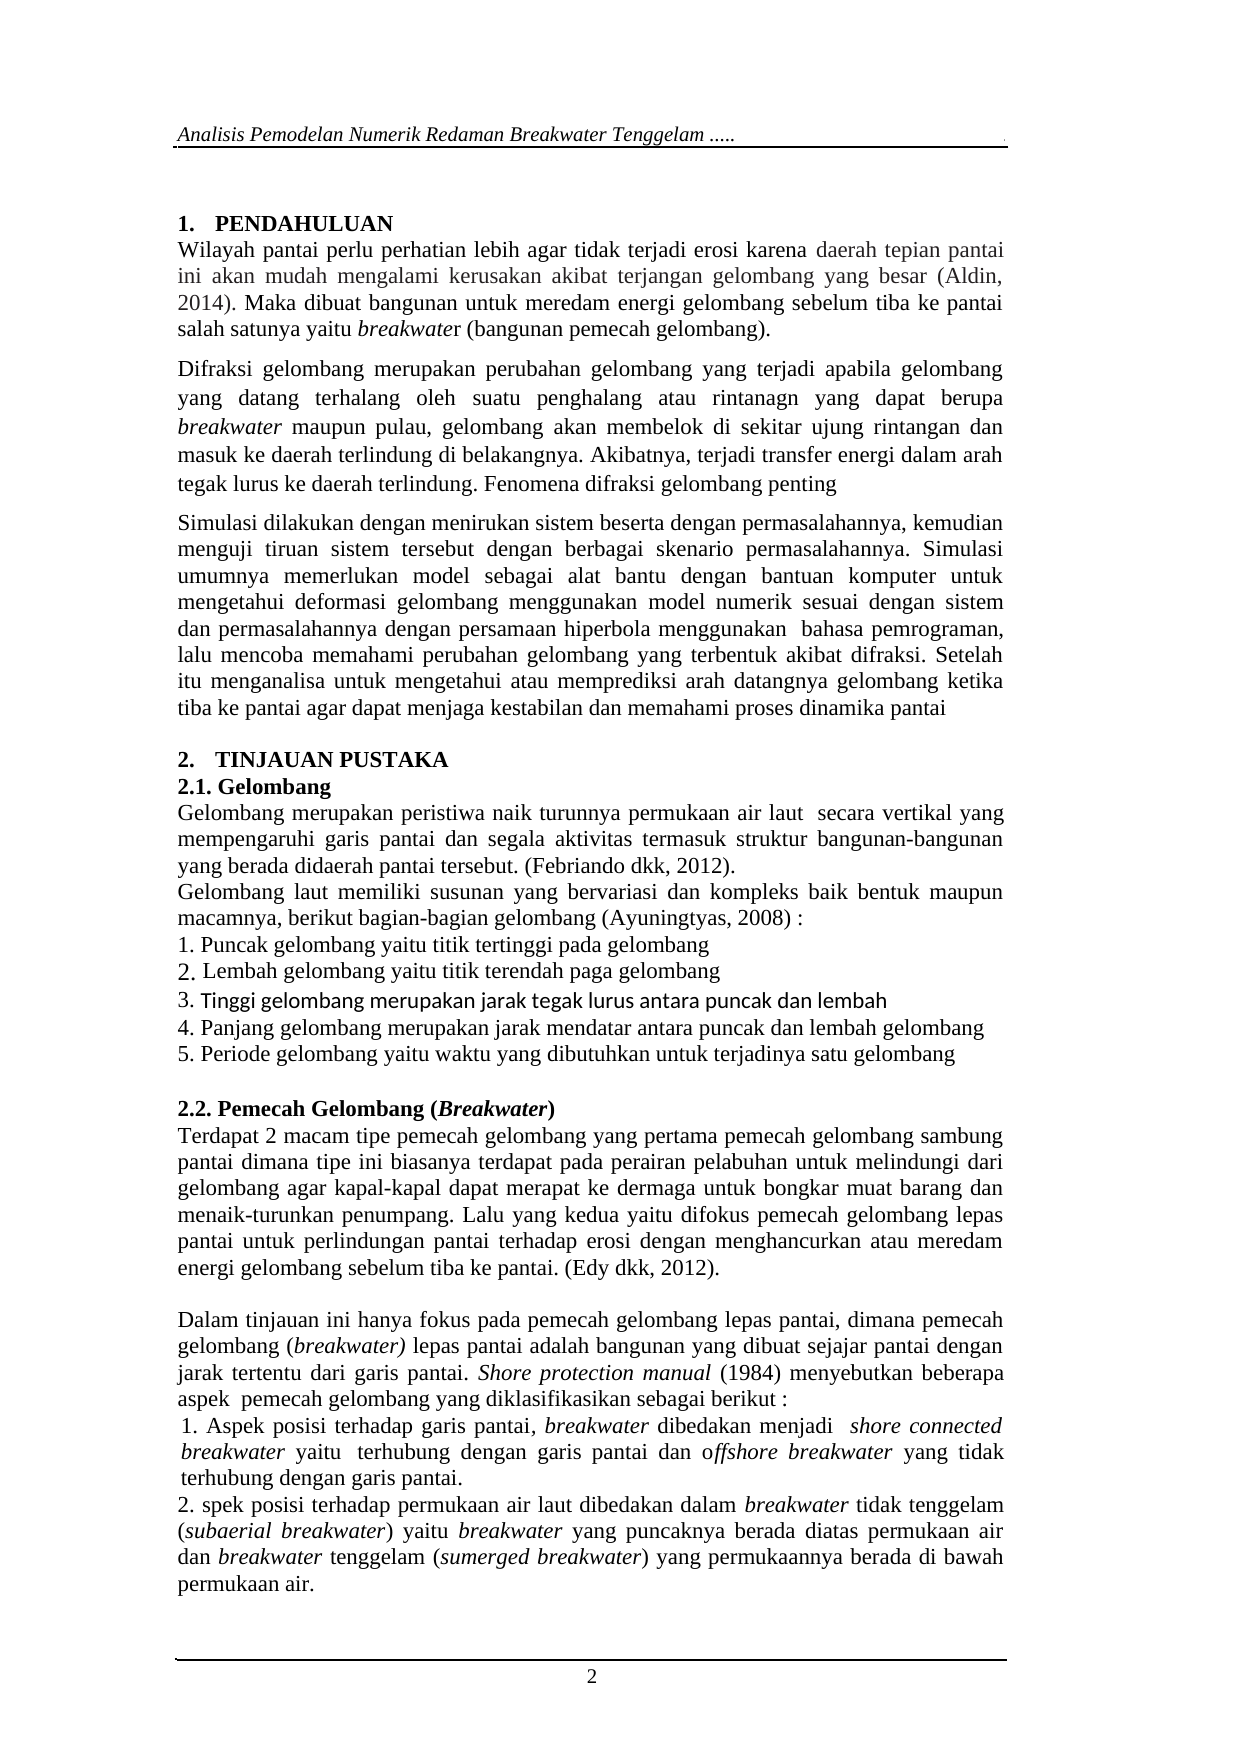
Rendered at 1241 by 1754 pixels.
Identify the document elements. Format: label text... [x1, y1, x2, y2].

text 1. Puncak gelombang yaitu titik tertinggi pada gelombang [177, 931, 1004, 957]
list Dalam tinjauan ini hanya fokus pada pemecah gelombang lepas pantai, dimana pemecah gelombang (breakwater) lepas pantai adalah bangunan yang dibuat sejajar pantai dengan jarak tertentu dari garis pantai. Shore protection manual (1984) menyebutkan beberapa aspek pemecah gelombang yang diklasifikasikan sebagai berikut : [177, 1306, 1004, 1412]
text Simulasi dilakukan dengan menirukan sistem beserta dengan permasalahannya, kemudian menguji tiruan sistem tersebut dengan berbagai skenario permasalahannya. Simulasi umumnya memerlukan model sebagai alat bantu dengan bantuan komputer untuk mengetahui deformasi gelombang menggunakan model numerik sesuai dengan sistem dan permasalahannya dengan persamaan hiperbola menggunakan bahasa pemrograman, lalu mencoba memahami perubahan gelombang yang terbentuk akibat difraksi. Setelah itu menganalisa untuk mengetahui atau memprediksi arah datangnya gelombang ketika tiba ke pantai agar dapat menjaga kestabilan dan memahami proses dinamika pantai [177, 509, 1004, 720]
list 2.1. Gelombang [177, 773, 1004, 799]
title PENDAHULUAN [177, 209, 1004, 236]
text Gelombang merupakan peristiwa naik turunnya permukaan air laut secara vertikal yang mempengaruhi garis pantai dan segala aktivitas termasuk struktur bangunan-bangunan yang berada didaerah pantai tersebut. (Febriando dkk, 2012). [177, 799, 1004, 878]
list TINJAUAN PUSTAKA [177, 746, 1004, 773]
list 2. spek posisi terhadap permukaan air laut dibedakan dalam breakwater tidak tenggelam (subaerial breakwater) yaitu breakwater yang puncaknya berada diatas permukaan air dan breakwater tenggelam (sumerged breakwater) yang permukaannya berada di bawah permukaan air. [177, 1491, 1004, 1596]
text Wilayah pantai perlu perhatian lebih agar tidak terjadi erosi karena daerah tepian pantai ini akan mudah mengalami kerusakan akibat terjangan gelombang yang besar (Aldin, 2014). Maka dibuat bangunan untuk meredam energi gelombang sebelum tiba ke pantai salah satunya yaitu breakwater (bangunan pemecah gelombang). [177, 236, 1004, 341]
list Terdapat 2 macam tipe pemecah gelombang yang pertama pemecah gelombang sambung pantai dimana tipe ini biasanya terdapat pada perairan pelabuhan untuk melindungi dari gelombang agar kapal-kapal dapat merapat ke dermaga untuk bongkar muat barang dan menaik-turunkan penumpang. Lalu yang kedua yaitu difokus pemecah gelombang lepas pantai untuk perlindungan pantai terhadap erosi dengan menghancurkan atau meredam energi gelombang sebelum tiba ke pantai. (Edy dkk, 2012). [177, 1122, 1004, 1280]
text 4. Panjang gelombang merupakan jarak mendatar antara puncak dan lembah gelombang [177, 1014, 1004, 1040]
text 2. Lembah gelombang yaitu titik terendah paga gelombang [177, 957, 1004, 986]
text Gelombang laut memiliki susunan yang bervariasi dan kompleks baik bentuk maupun macamnya, berikut bagian-bagian gelombang (Ayuningtyas, 2008) : [177, 878, 1004, 931]
list 1. Aspek posisi terhadap garis pantai, breakwater dibedakan menjadi shore connected breakwater yaitu terhubung dengan garis pantai dan offshore breakwater yang tidak terhubung dengan garis pantai. [109, 1412, 1004, 1491]
text 3. Tinggi gelombang merupakan jarak tegak lurus antara puncak dan lembah [177, 986, 1004, 1014]
text 2.2. Pemecah Gelombang (Breakwater) [177, 1095, 1004, 1122]
text Difraksi gelombang merupakan perubahan gelombang yang terjadi apabila gelombang yang datang terhalang oleh suatu penghalang atau rintanagn yang dapat berupa breakwater maupun pulau, gelombang akan membelok di sekitar ujung rintangan dan masuk ke daerah terlindung di belakangnya. Akibatnya, terjadi transfer energi dalam arah tegak lurus ke daerah terlindung. Fenomena difraksi gelombang penting [177, 341, 1004, 497]
text 5. Periode gelombang yaitu waktu yang dibutuhkan untuk terjadinya satu gelombang [177, 1040, 1004, 1067]
